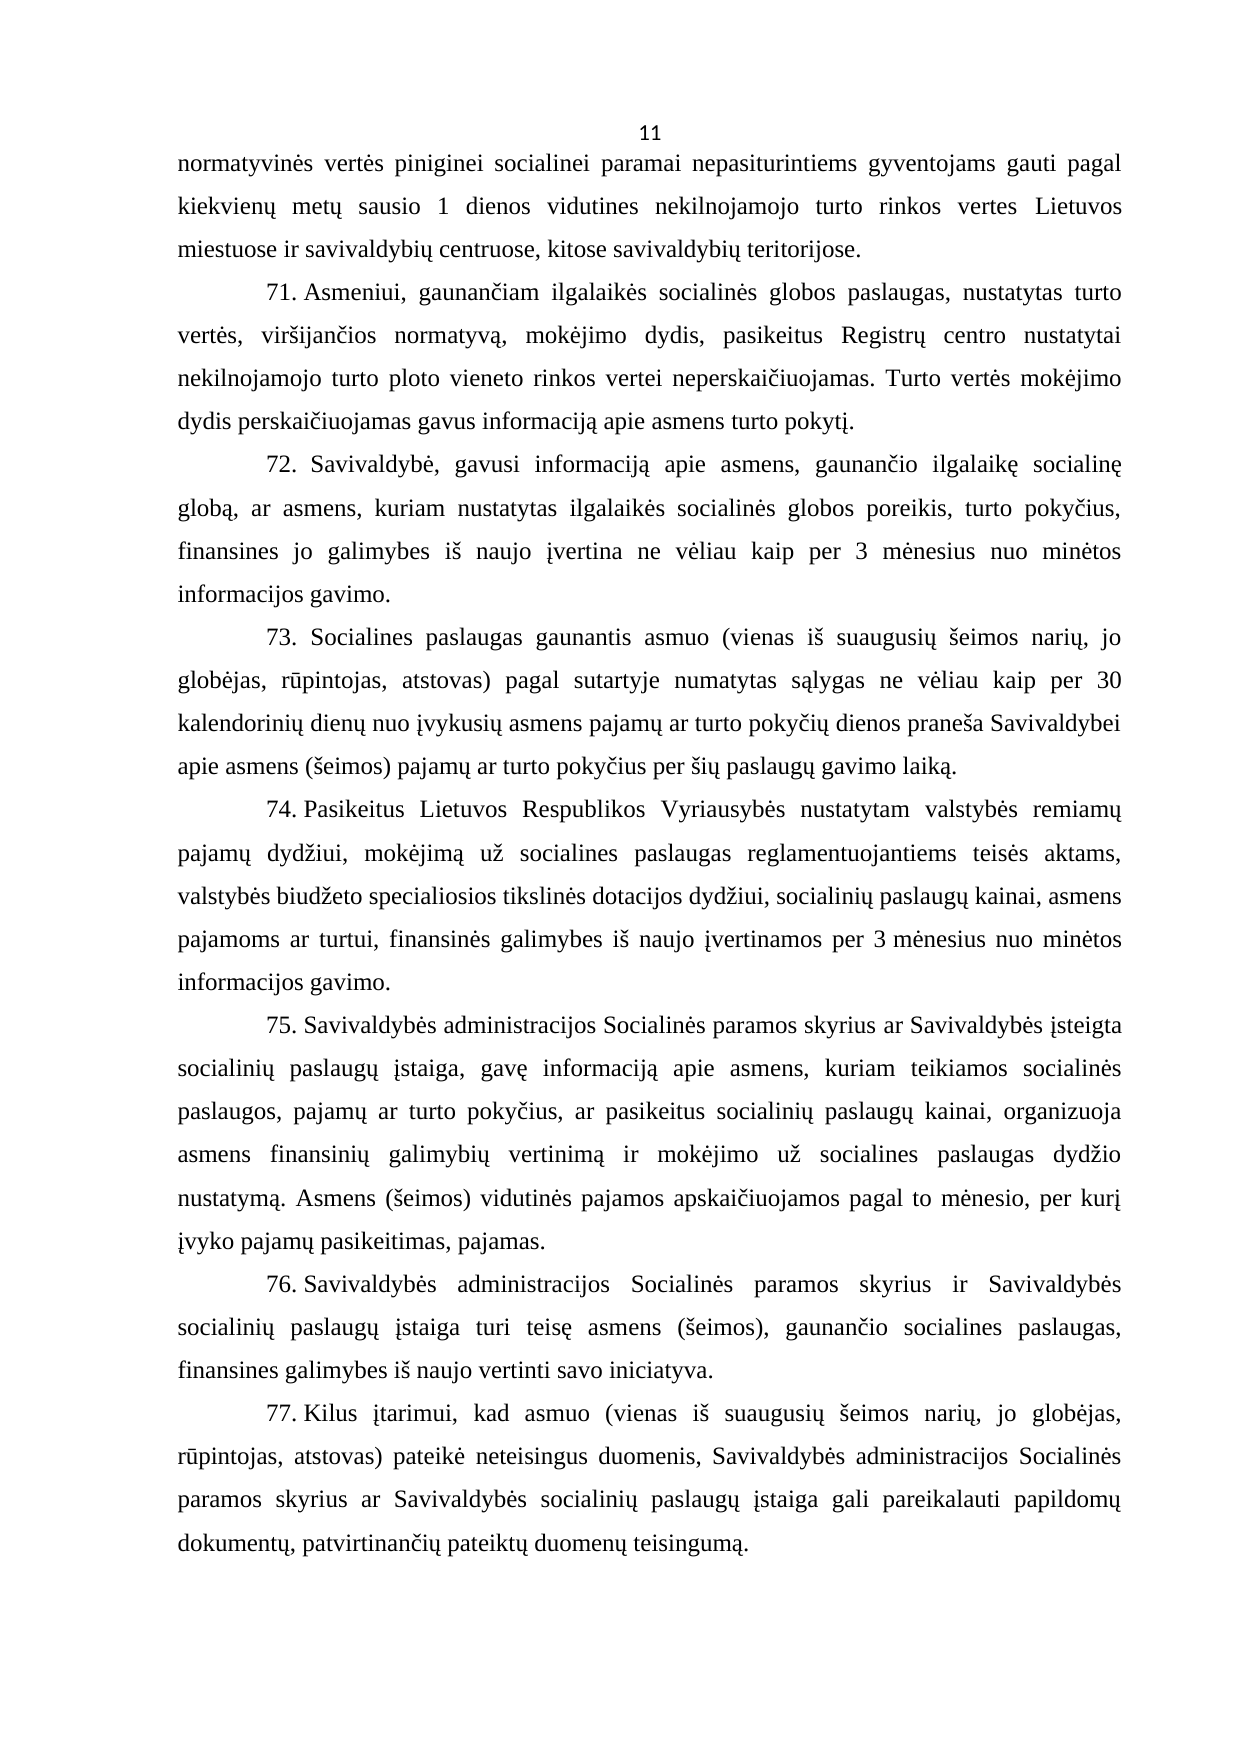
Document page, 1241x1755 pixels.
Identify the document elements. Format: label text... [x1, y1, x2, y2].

text 77. Kilus įtarimui, kad asmuo (vienas iš suaugusių šeimos narių, jo globėjas, rūpintojas, atstovas) pateikė neteisingus duomenis, Savivaldybės administracijos Socialinės paramos skyrius ar Savivaldybės socialinių paslaugų įstaiga gali pareikalauti papildomų dokumentų, patvirtinančių pateiktų duomenų teisingumą. [177, 1398, 1122, 1556]
text 74. Pasikeitus Lietuvos Respublikos Vyriausybės nustatytam valstybės remiamų pajamų dydžiui, mokėjimą už socialines paslaugas reglamentuojantiems teisės aktams, valstybės biudžeto specialiosios tikslinės dotacijos dydžiui, socialinių paslaugų kainai, asmens pajamoms ar turtui, finansinės galimybes iš naujo įvertinamos per 3 mėnesius nuo minėtos informacijos gavimo. [177, 794, 1122, 996]
text normatyvinės vertės piniginei socialinei paramai nepasiturintiems gyventojams gauti pagal kiekvienų metų sausio 1 dienos vidutines nekilnojamojo turto rinkos vertes Lietuvos miestuose ir savivaldybių centruose, kitose savivaldybių teritorijose. [177, 148, 1122, 263]
text 73. Socialines paslaugas gaunantis asmuo (vienas iš suaugusių šeimos narių, jo globėjas, rūpintojas, atstovas) pagal sutartyje numatytas sąlygas ne vėliau kaip per 30 kalendorinių dienų nuo įvykusių asmens pajamų ar turto pokyčių dienos praneša Savivaldybei apie asmens (šeimos) pajamų ar turto pokyčius per šių paslaugų gavimo laiką. [177, 622, 1122, 780]
text 76. Savivaldybės administracijos Socialinės paramos skyrius ir Savivaldybės socialinių paslaugų įstaiga turi teisę asmens (šeimos), gaunančio socialines paslaugas, finansines galimybes iš naujo vertinti savo iniciatyva. [177, 1269, 1122, 1384]
text 71. Asmeniui, gaunančiam ilgalaikės socialinės globos paslaugas, nustatytas turto vertės, viršijančios normatyvą, mokėjimo dydis, pasikeitus Registrų centro nustatytai nekilnojamojo turto ploto vieneto rinkos vertei neperskaičiuojamas. Turto vertės mokėjimo dydis perskaičiuojamas gavus informaciją apie asmens turto pokytį. [177, 277, 1122, 435]
text 75. Savivaldybės administracijos Socialinės paramos skyrius ar Savivaldybės įsteigta socialinių paslaugų įstaiga, gavę informaciją apie asmens, kuriam teikiamos socialinės paslaugos, pajamų ar turto pokyčius, ar pasikeitus socialinių paslaugų kainai, organizuoja asmens finansinių galimybių vertinimą ir mokėjimo už socialines paslaugas dydžio nustatymą. Asmens (šeimos) vidutinės pajamos apskaičiuojamos pagal to mėnesio, per kurį įvyko pajamų pasikeitimas, pajamas. [177, 1010, 1122, 1254]
text 72. Savivaldybė, gavusi informaciją apie asmens, gaunančio ilgalaikę socialinę globą, ar asmens, kuriam nustatytas ilgalaikės socialinės globos poreikis, turto pokyčius, finansines jo galimybes iš naujo įvertina ne vėliau kaip per 3 mėnesius nuo minėtos informacijos gavimo. [177, 449, 1122, 608]
